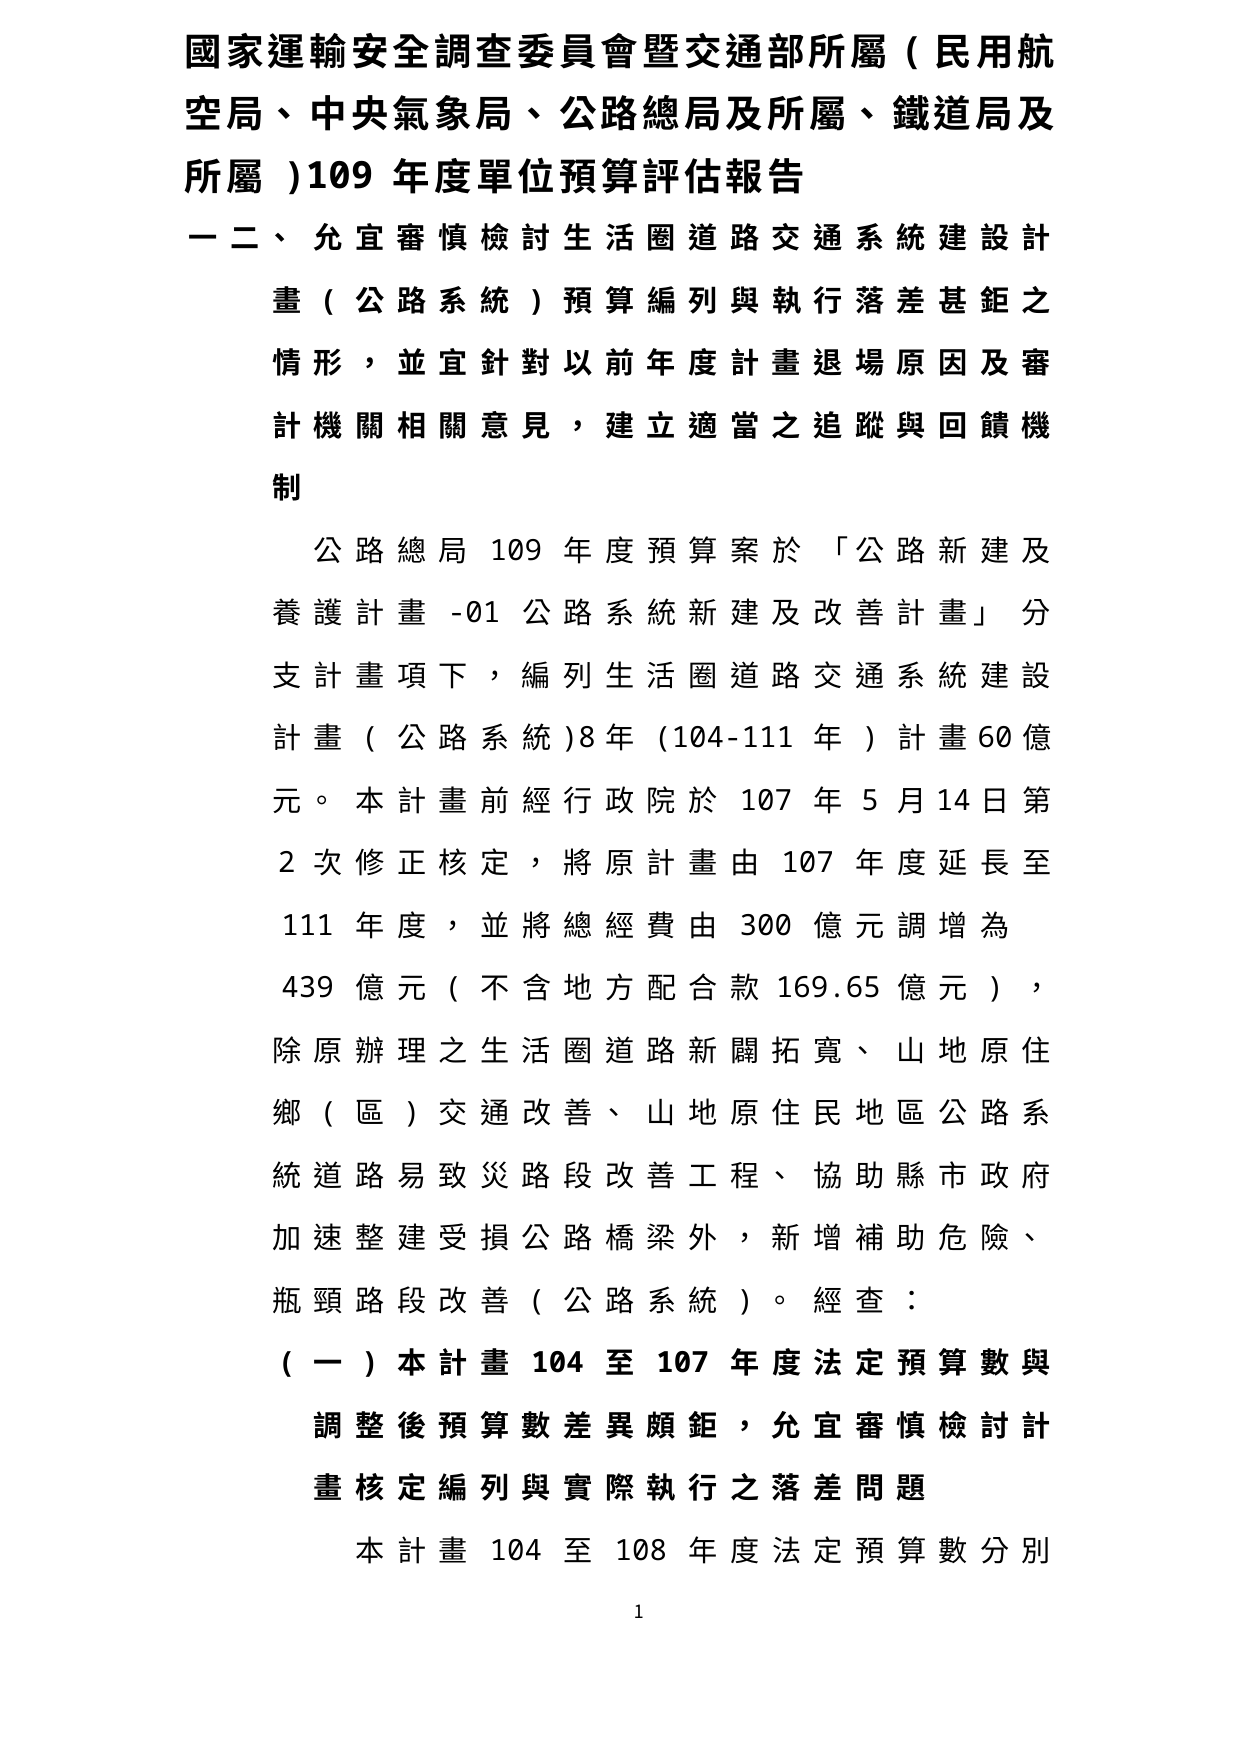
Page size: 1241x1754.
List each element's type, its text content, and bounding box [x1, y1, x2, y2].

text 國家運輸安全調查委員會暨交通部所屬(民用航空局、中央氣象局、公路總局及所屬、鐵道局及所屬)109年度單位預算評估報告 [182, 7, 1057, 194]
text 一二、允宜審慎檢討生活圈道路交通系統建設計畫(公路系統)預算編列與執行落差甚鉅之情形，並宜針對以前年度計畫退場原因及審計機關相關意見，建立適當之追蹤與回饋機制 [182, 194, 1057, 507]
text (一)本計畫104至107年度法定預算數與調整後預算數差異頗鉅，允宜審慎檢討計畫核定編列與實際執行之落差問題 [241, 1319, 1057, 1507]
text 本計畫104至108年度法定預算數分別 [271, 1507, 1057, 1569]
text 公路總局109年度預算案於「公路新建及養護計畫-01公路系統新建及改善計畫」分支計畫項下，編列生活圈道路交通系統建設計畫(公路系統)8年(104-111年)計畫60億元。本計畫前經行政院於107年5月14日第2次修正核定，將原計畫由107年度延長至111年度，並將總經費由300億元調增為439億元(不含地方配合款169.65億元)，除原辦理之生活圈道路新闢拓寬、山地原住鄉(區)交通改善、山地原住民地區公路系統道路易致災路段改善工程、協助縣市政府加速整建受損公路橋梁外，新增補助危險、瓶頸路段改善(公路系統)。經查： [241, 507, 1057, 1319]
